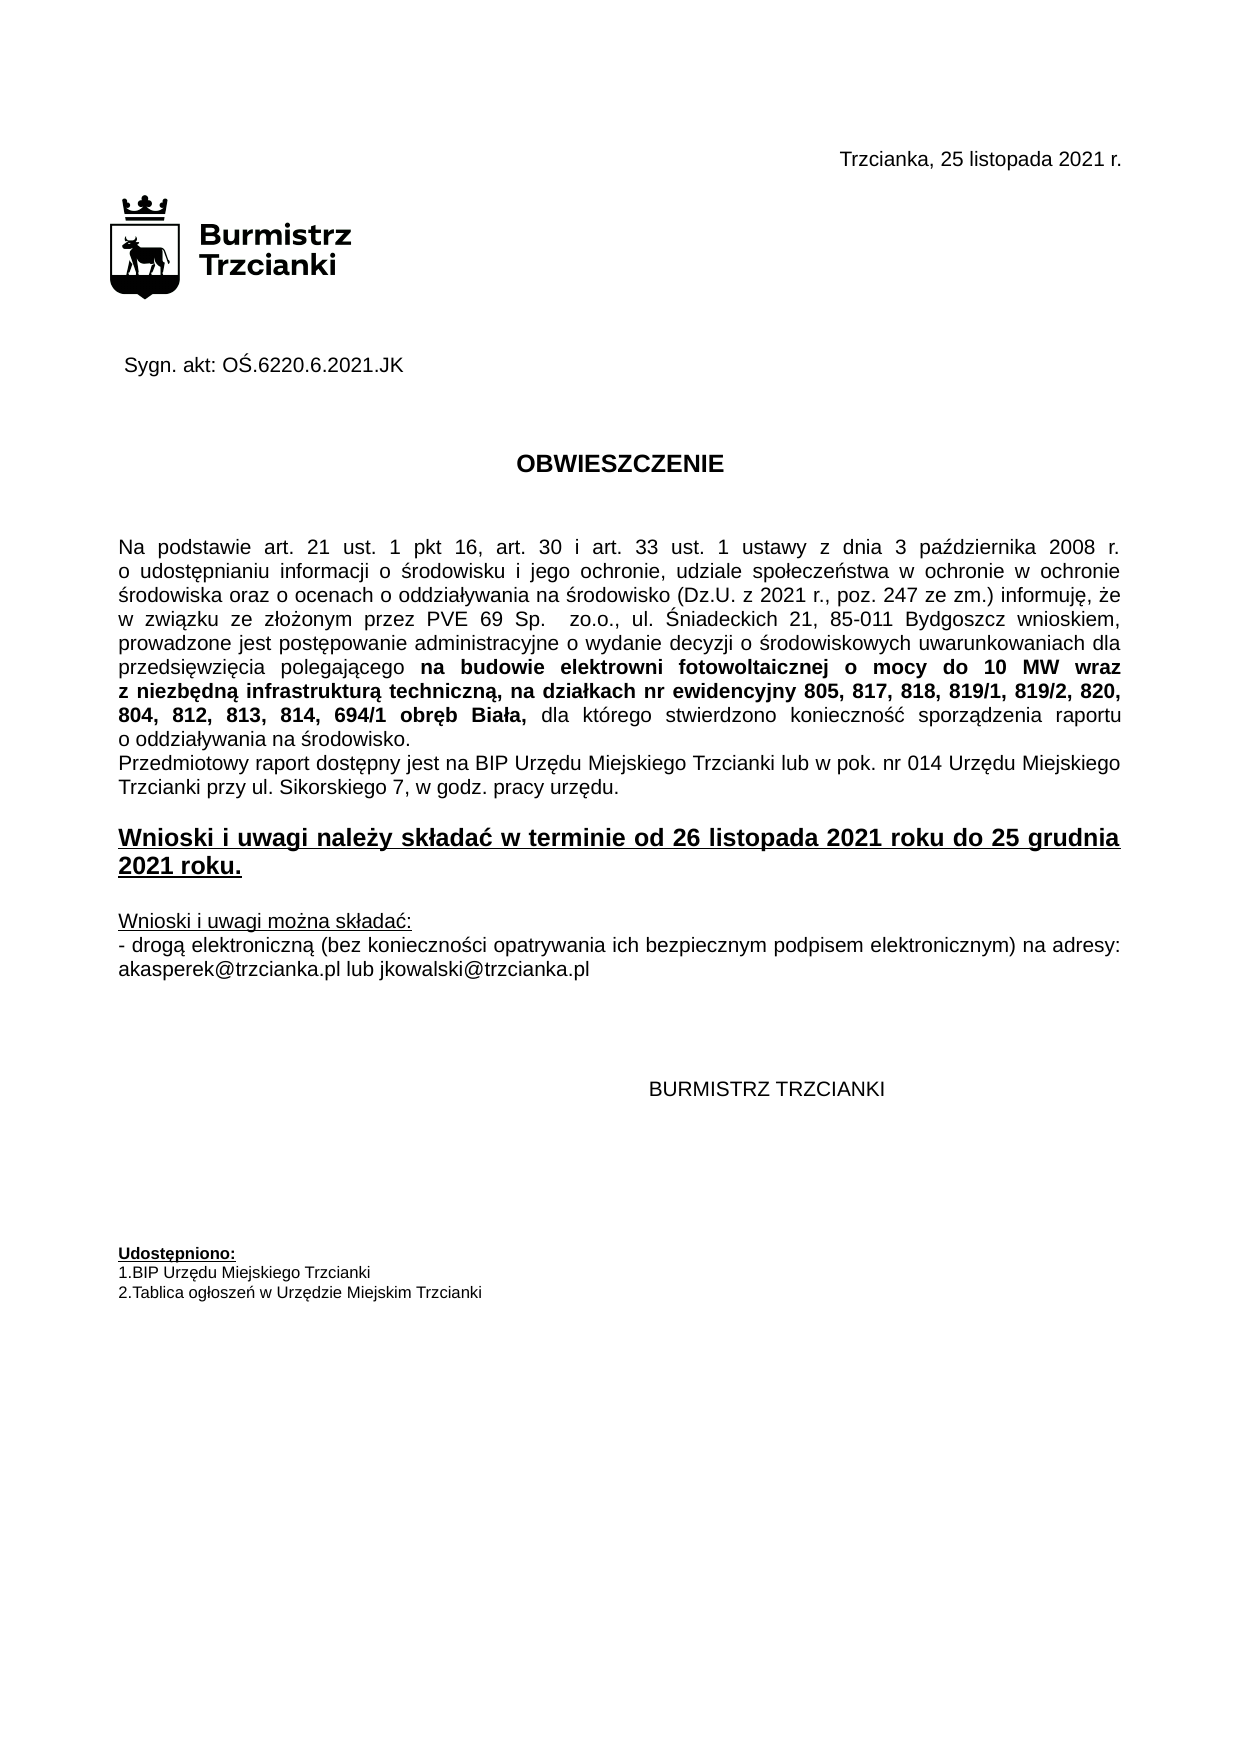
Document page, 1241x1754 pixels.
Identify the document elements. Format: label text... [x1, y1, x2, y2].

text Wnioski i uwagi można składać: [118, 909, 1122, 933]
text Wnioski i uwagi należy składać w terminie od 26 listopada 2021 roku do 25 grudnia 2021 roku. [118, 822, 1122, 880]
picture [61, 158, 447, 349]
text 2.Tablica ogłoszeń w Urzędzie Miejskim Trzcianki [118, 1282, 1122, 1302]
text Na podstawie art. 21 ust. 1 pkt 16, art. 30 i art. 33 ust. 1 ustawy z dnia 3 października 2008 r. o udostępnianiu informacji o środowisku i jego ochronie, udziale społeczeństwa w ochronie w ochronie środowiska oraz o ocenach o oddziaływania na środowisko (Dz.U. z 2021 r., poz. 247 ze zm.) informuję, że w związku ze złożonym przez PVE 69 Sp. zo.o., ul. Śniadeckich 21, 85-011 Bydgoszcz wnioskiem, prowadzone jest postępowanie administracyjne o wydanie decyzji o środowiskowych uwarunkowaniach dla przedsięwzięcia polegającego na budowie elektrowni fotowoltaicznej o mocy do 10 MW wraz z niezbędną infrastrukturą techniczną, na działkach nr ewidencyjny 805, 817, 818, 819/1, 819/2, 820, 804, 812, 813, 814, 694/1 obręb Biała, dla którego stwierdzono konieczność sporządzenia raportu o oddziaływania na środowisko. [118, 535, 1122, 751]
text 1.BIP Urzędu Miejskiego Trzcianki [118, 1263, 1122, 1282]
text Sygn. akt: OŚ.6220.6.2021.JK [118, 353, 1122, 377]
text Trzcianka, 25 listopada 2021 r. [118, 147, 1122, 171]
text Udostępniono: [118, 1244, 1122, 1263]
text Przedmiotowy raport dostępny jest na BIP Urzędu Miejskiego Trzcianki lub w pok. nr 014 Urzędu Miejskiego Trzcianki przy ul. Sikorskiego 7, w godz. pracy urzędu. [118, 751, 1122, 798]
text OBWIESZCZENIE [118, 449, 1122, 477]
text - drogą elektroniczną (bez konieczności opatrywania ich bezpiecznym podpisem elektronicznym) na adresy: akasperek@trzcianka.pl lub jkowalski@trzcianka.pl [118, 933, 1122, 981]
text BURMISTRZ TRZCIANKI [118, 1076, 1122, 1100]
